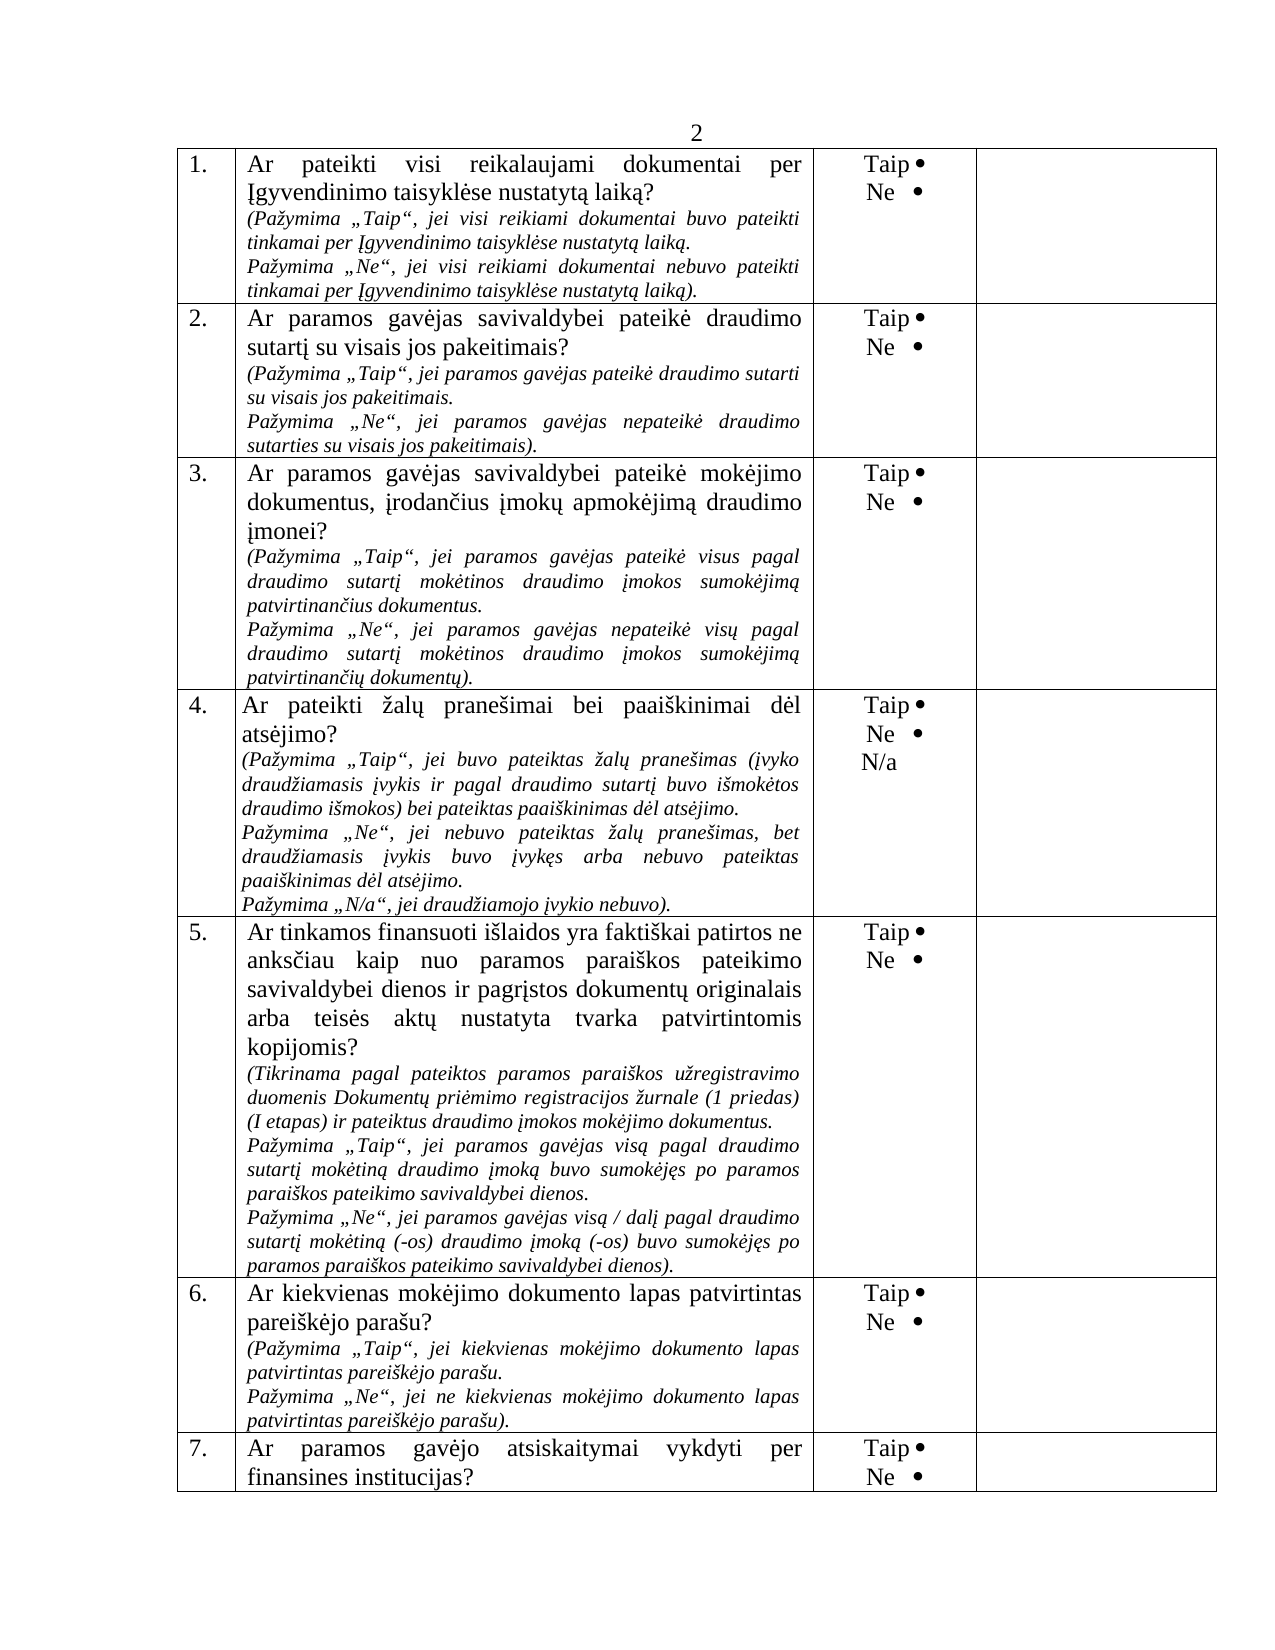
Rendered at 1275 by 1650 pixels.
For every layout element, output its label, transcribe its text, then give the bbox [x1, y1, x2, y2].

table_cell Taip  Ne  [814, 1433, 976, 1491]
table_cell [977, 458, 1216, 689]
table_cell Ar paramos gavėjas savivaldybei pateikė draudimo sutartį su visais jos pakeitimais? (Pažymima „Taip“, jei paramos gavėjas pateikė draudimo sutarti su visais jos pakeitimais. Pažymima „Ne“, jei paramos gavėjas nepateikė draudimo sutarties su visais jos pakeitimais). [236, 304, 813, 457]
table_cell Taip  Ne  [814, 149, 976, 302]
table_cell Taip  Ne  [814, 1278, 976, 1432]
table_cell Ar paramos gavėjas savivaldybei pateikė mokėjimo dokumentus, įrodančius įmokų apmokėjimą draudimo įmonei? (Pažymima „Taip“, jei paramos gavėjas pateikė visus pagal draudimo sutartį mokėtinos draudimo įmokos sumokėjimą patvirtinančius dokumentus. Pažymima „Ne“, jei paramos gavėjas nepateikė visų pagal draudimo sutartį mokėtinos draudimo įmokos sumokėjimą patvirtinančių dokumentų). [236, 458, 813, 689]
table_cell Ar paramos gavėjo atsiskaitymai vykdyti per finansines institucijas? [236, 1433, 813, 1491]
table_cell Taip  Ne  N/a  [814, 690, 976, 916]
table_cell Ar pateikti žalų pranešimai bei paaiškinimai dėl atsėjimo? (Pažymima „Taip“, jei buvo pateiktas žalų pranešimas (įvyko draudžiamasis įvykis ir pagal draudimo sutartį buvo išmokėtos draudimo išmokos) bei pateiktas paaiškinimas dėl atsėjimo. Pažymima „Ne“, jei nebuvo pateiktas žalų pranešimas, bet draudžiamasis įvykis buvo įvykęs arba nebuvo pateiktas paaiškinimas dėl atsėjimo. Pažymima „N/a“, jei draudžiamojo įvykio nebuvo). [236, 690, 813, 916]
table_cell Taip  Ne  [814, 458, 976, 689]
table_cell [977, 690, 1216, 916]
table_cell 3. [178, 458, 235, 689]
table_cell 5. [178, 917, 235, 1277]
table_cell 2. [178, 304, 235, 457]
table_cell Ar tinkamos finansuoti išlaidos yra faktiškai patirtos ne anksčiau kaip nuo paramos paraiškos pateikimo savivaldybei dienos ir pagrįstos dokumentų originalais arba teisės aktų nustatyta tvarka patvirtintomis kopijomis? (Tikrinama pagal pateiktos paramos paraiškos užregistravimo duomenis Dokumentų priėmimo registracijos žurnale (1 priedas) (I etapas) ir pateiktus draudimo įmokos mokėjimo dokumentus. Pažymima „Taip“, jei paramos gavėjas visą pagal draudimo sutartį mokėtiną draudimo įmoką buvo sumokėjęs po paramos paraiškos pateikimo savivaldybei dienos. Pažymima „Ne“, jei paramos gavėjas visą / dalį pagal draudimo sutartį mokėtiną (-os) draudimo įmoką (-os) buvo sumokėjęs po paramos paraiškos pateikimo savivaldybei dienos). [236, 917, 813, 1277]
table_cell 4. [178, 690, 235, 916]
table_cell 7. [178, 1433, 235, 1491]
table_cell 6. [178, 1278, 235, 1432]
table_cell [977, 1433, 1216, 1491]
table_cell [977, 917, 1216, 1277]
table_cell [977, 149, 1216, 302]
table_cell [977, 304, 1216, 457]
table_cell Ar kiekvienas mokėjimo dokumento lapas patvirtintas pareiškėjo parašu? (Pažymima „Taip“, jei kiekvienas mokėjimo dokumento lapas patvirtintas pareiškėjo parašu. Pažymima „Ne“, jei ne kiekvienas mokėjimo dokumento lapas patvirtintas pareiškėjo parašu). [236, 1278, 813, 1432]
table_cell Ar pateikti visi reikalaujami dokumentai per Įgyvendinimo taisyklėse nustatytą laiką? (Pažymima „Taip“, jei visi reikiami dokumentai buvo pateikti tinkamai per Įgyvendinimo taisyklėse nustatytą laiką. Pažymima „Ne“, jei visi reikiami dokumentai nebuvo pateikti tinkamai per Įgyvendinimo taisyklėse nustatytą laiką). [236, 149, 813, 302]
table_cell Taip  Ne  [814, 917, 976, 1277]
table_cell 1. [178, 149, 235, 302]
table_cell Taip  Ne  [814, 304, 976, 457]
table_cell [977, 1278, 1216, 1432]
